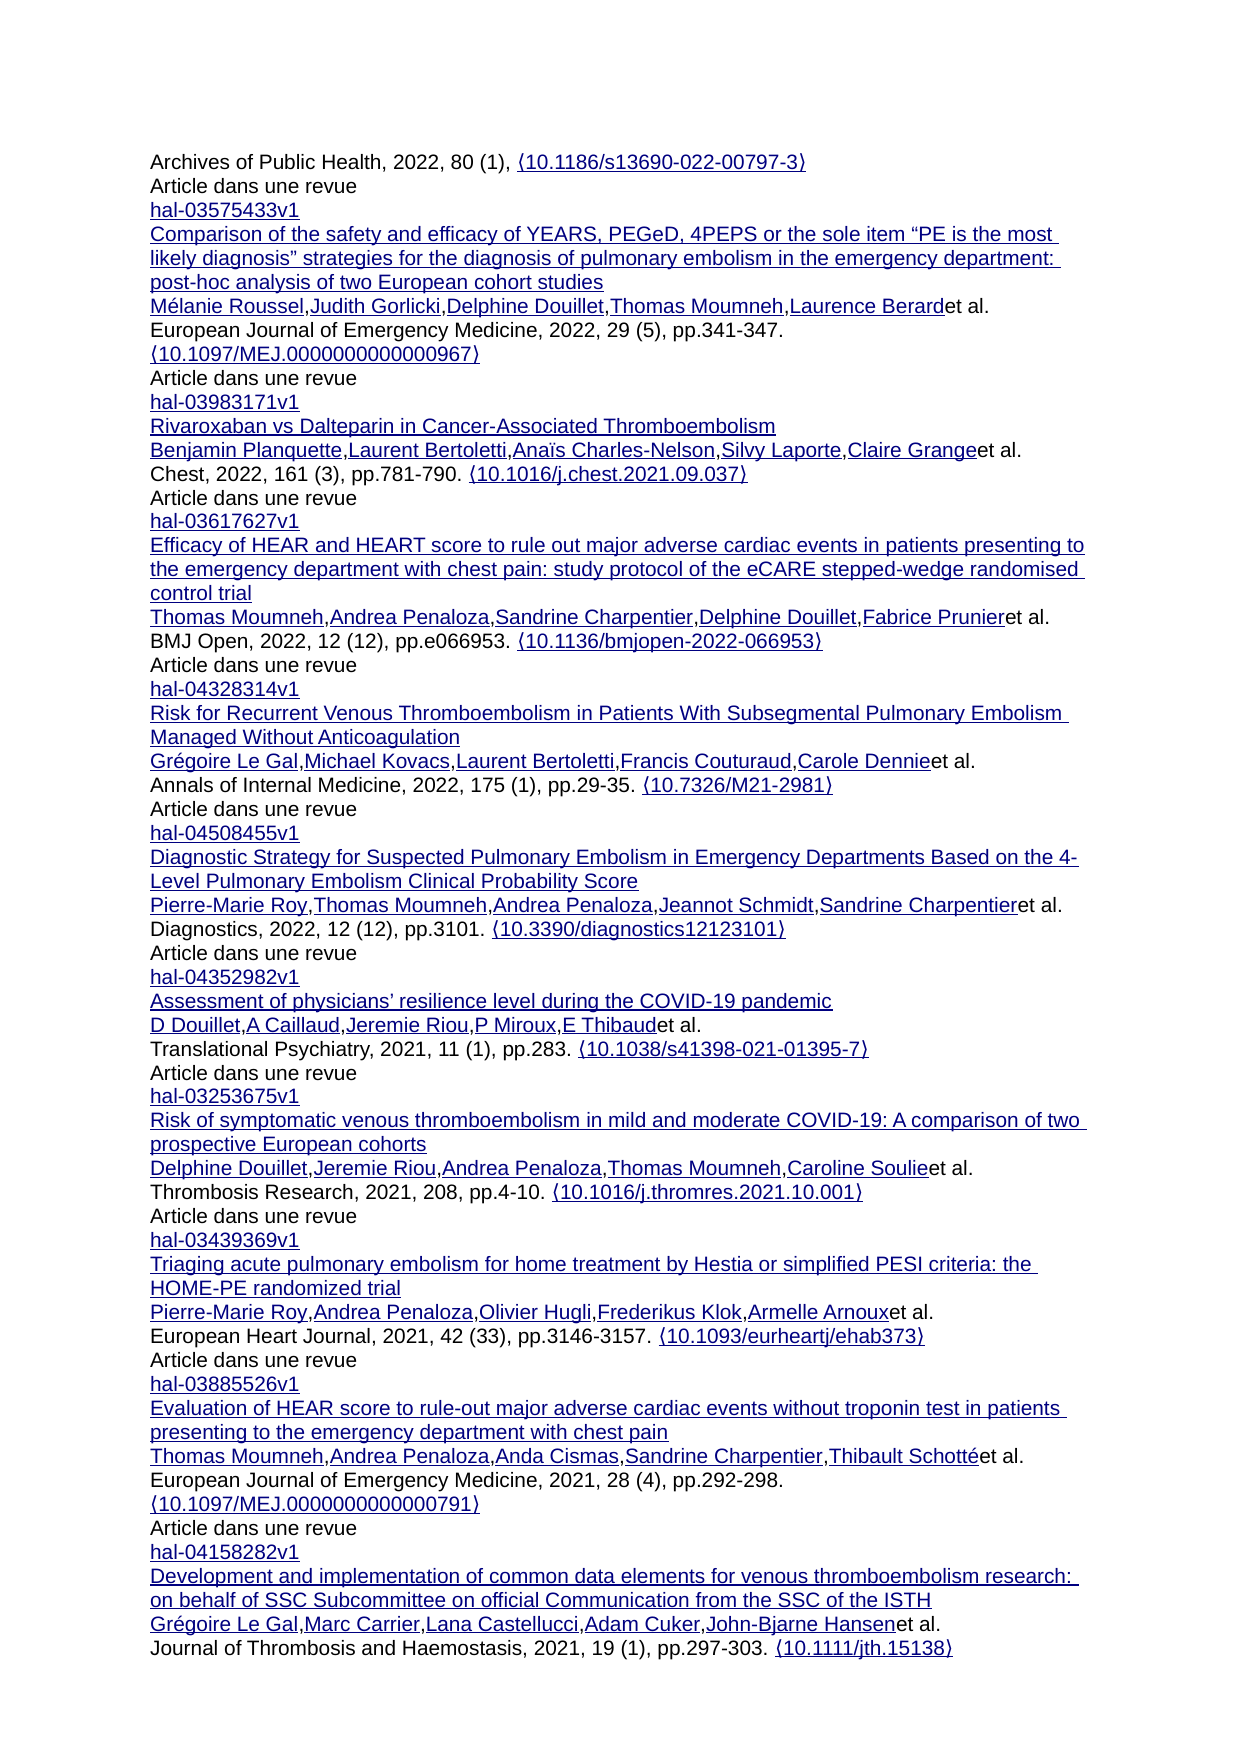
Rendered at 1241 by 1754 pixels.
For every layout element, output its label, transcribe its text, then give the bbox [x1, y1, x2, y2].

table_cell Comparison of the safety and efficacy of YEARS, PEGeD, 4PEPS or the sole item “PE is the most likely diagnosis” strategies for the diagnosis of pulmonary embolism in the emergency department: post-hoc analysis of two European cohort studies Mélanie Roussel,Judith Gorlicki,Delphine Douillet,Thomas Moumneh,Laurence Berardet al. European Journal of Emergency Medicine, 2022, 29 (5), pp.341-347. ⟨10.1097/MEJ.0000000000000967⟩ Article dans une revue hal-03983171v1 [150, 222, 1090, 413]
table_cell Archives of Public Health, 2022, 80 (1), ⟨10.1186/s13690-022-00797-3⟩ Article dans une revue hal-03575433v1 [150, 150, 1090, 222]
table_cell Risk of symptomatic venous thromboembolism in mild and moderate COVID-19: A comparison of two prospective European cohorts Delphine Douillet,Jeremie Riou,Andrea Penaloza,Thomas Moumneh,Caroline Soulieet al. Thrombosis Research, 2021, 208, pp.4-10. ⟨10.1016/j.thromres.2021.10.001⟩ Article dans une revue hal-03439369v1 [150, 1108, 1090, 1252]
table_cell Assessment of physicians’ resilience level during the COVID-19 pandemic D Douillet,A Caillaud,Jeremie Riou,P Miroux,E Thibaudet al. Translational Psychiatry, 2021, 11 (1), pp.283. ⟨10.1038/s41398-021-01395-7⟩ Article dans une revue hal-03253675v1 [150, 989, 1090, 1108]
table_cell Evaluation of HEAR score to rule-out major adverse cardiac events without troponin test in patients presenting to the emergency department with chest pain Thomas Moumneh,Andrea Penaloza,Anda Cismas,Sandrine Charpentier,Thibault Schottéet al. European Journal of Emergency Medicine, 2021, 28 (4), pp.292-298. ⟨10.1097/MEJ.0000000000000791⟩ Article dans une revue hal-04158282v1 [150, 1396, 1090, 1563]
table_cell Diagnostic Strategy for Suspected Pulmonary Embolism in Emergency Departments Based on the 4-Level Pulmonary Embolism Clinical Probability Score Pierre-Marie Roy,Thomas Moumneh,Andrea Penaloza,Jeannot Schmidt,Sandrine Charpentieret al. Diagnostics, 2022, 12 (12), pp.3101. ⟨10.3390/diagnostics12123101⟩ Article dans une revue hal-04352982v1 [150, 845, 1090, 988]
table_cell Triaging acute pulmonary embolism for home treatment by Hestia or simplified PESI criteria: the HOME-PE randomized trial Pierre-Marie Roy,Andrea Penaloza,Olivier Hugli,Frederikus Klok,Armelle Arnouxet al. European Heart Journal, 2021, 42 (33), pp.3146-3157. ⟨10.1093/eurheartj/ehab373⟩ Article dans une revue hal-03885526v1 [150, 1252, 1090, 1396]
table_cell Efficacy of HEAR and HEART score to rule out major adverse cardiac events in patients presenting to the emergency department with chest pain: study protocol of the eCARE stepped-wedge randomised control trial Thomas Moumneh,Andrea Penaloza,Sandrine Charpentier,Delphine Douillet,Fabrice Prunieret al. BMJ Open, 2022, 12 (12), pp.e066953. ⟨10.1136/bmjopen-2022-066953⟩ Article dans une revue hal-04328314v1 [150, 533, 1090, 701]
table_cell Development and implementation of common data elements for venous thromboembolism research: on behalf of SSC Subcommittee on official Communication from the SSC of the ISTH Grégoire Le Gal,Marc Carrier,Lana Castellucci,Adam Cuker,John-Bjarne Hansenet al. Journal of Thrombosis and Haemostasis, 2021, 19 (1), pp.297-303. ⟨10.1111/jth.15138⟩ [150, 1564, 1090, 1659]
table_cell Rivaroxaban vs Dalteparin in Cancer-Associated Thromboembolism Benjamin Planquette,Laurent Bertoletti,Anaïs Charles-Nelson,Silvy Laporte,Claire Grangeet al. Chest, 2022, 161 (3), pp.781-790. ⟨10.1016/j.chest.2021.09.037⟩ Article dans une revue hal-03617627v1 [150, 414, 1090, 533]
table_cell Risk for Recurrent Venous Thromboembolism in Patients With Subsegmental Pulmonary Embolism Managed Without Anticoagulation Grégoire Le Gal,Michael Kovacs,Laurent Bertoletti,Francis Couturaud,Carole Dennieet al. Annals of Internal Medicine, 2022, 175 (1), pp.29-35. ⟨10.7326/M21-2981⟩ Article dans une revue hal-04508455v1 [150, 701, 1090, 845]
